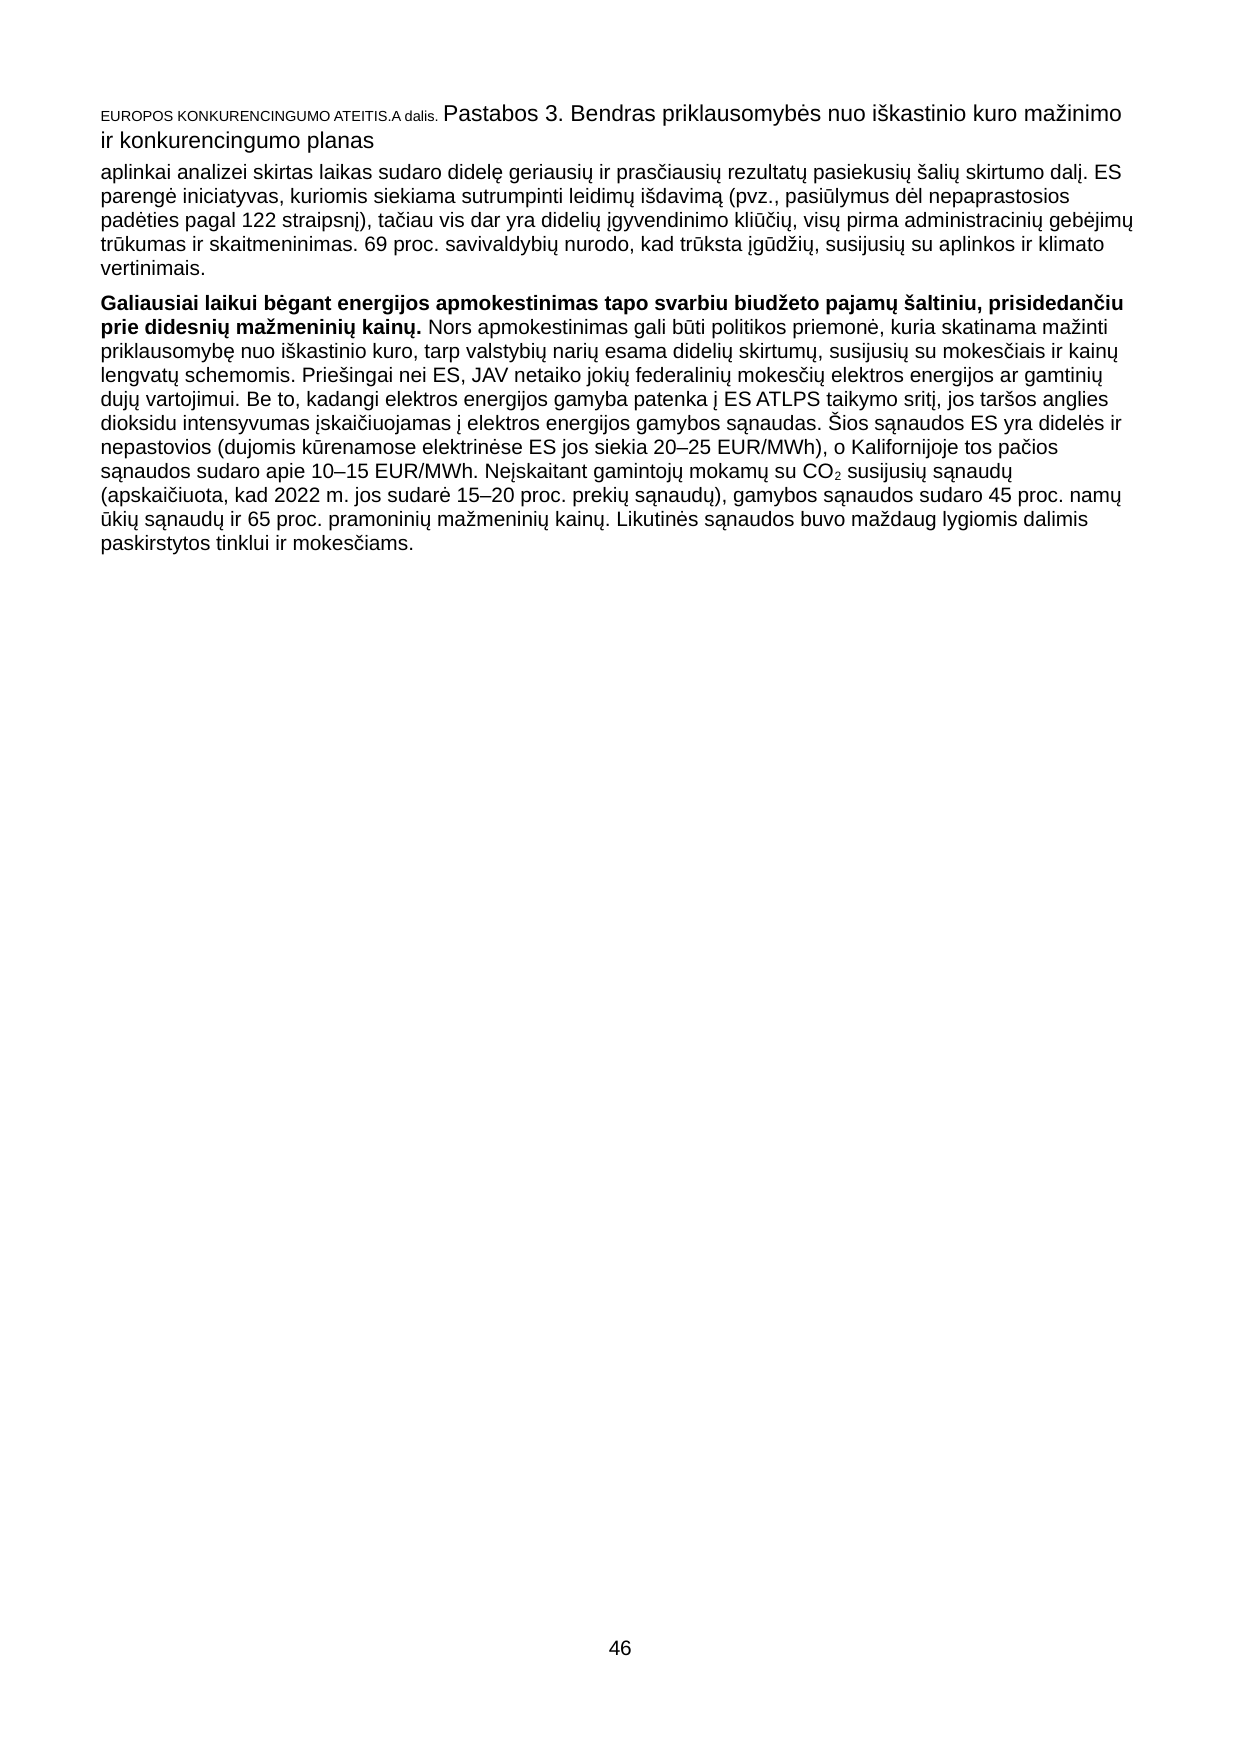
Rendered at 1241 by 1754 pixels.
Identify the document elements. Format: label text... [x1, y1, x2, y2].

text Galiausiai laikui bėgant energijos apmokestinimas tapo svarbiu biudžeto pajamų šaltiniu, prisidedančiu prie didesnių mažmeninių kainų. Nors apmokestinimas gali būti politikos priemonė, kuria skatinama mažinti priklausomybę nuo iškastinio kuro, tarp valstybių narių esama didelių skirtumų, susijusių su mokesčiais ir kainų lengvatų schemomis. Priešingai nei ES, JAV netaiko jokių federalinių mokesčių elektros energijos ar gamtinių dujų vartojimui. Be to, kadangi elektros energijos gamyba patenka į ES ATLPS taikymo sritį, jos taršos anglies dioksidu intensyvumas įskaičiuojamas į elektros energijos gamybos sąnaudas. Šios sąnaudos ES yra didelės ir nepastovios (dujomis kūrenamose elektrinėse ES jos siekia 20–25 EUR/MWh), o Kalifornijoje tos pačios sąnaudos sudaro apie 10–15 EUR/MWh. Neįskaitant gamintojų mokamų su CO2 susijusių sąnaudų (apskaičiuota, kad 2022 m. jos sudarė 15–20 proc. prekių sąnaudų), gamybos sąnaudos sudaro 45 proc. namų ūkių sąnaudų ir 65 proc. pramoninių mažmeninių kainų. Likutinės sąnaudos buvo maždaug lygiomis dalimis paskirstytos tinklui ir mokesčiams. [100, 291, 1140, 554]
text aplinkai analizei skirtas laikas sudaro didelę geriausių ir prasčiausių rezultatų pasiekusių šalių skirtumo dalį. ES parengė iniciatyvas, kuriomis siekiama sutrumpinti leidimų išdavimą (pvz., pasiūlymus dėl nepaprastosios padėties pagal 122 straipsnį), tačiau vis dar yra didelių įgyvendinimo kliūčių, visų pirma administracinių gebėjimų trūkumas ir skaitmeninimas. 69 proc. savivaldybių nurodo, kad trūksta įgūdžių, susijusių su aplinkos ir klimato vertinimais. [100, 159, 1140, 279]
